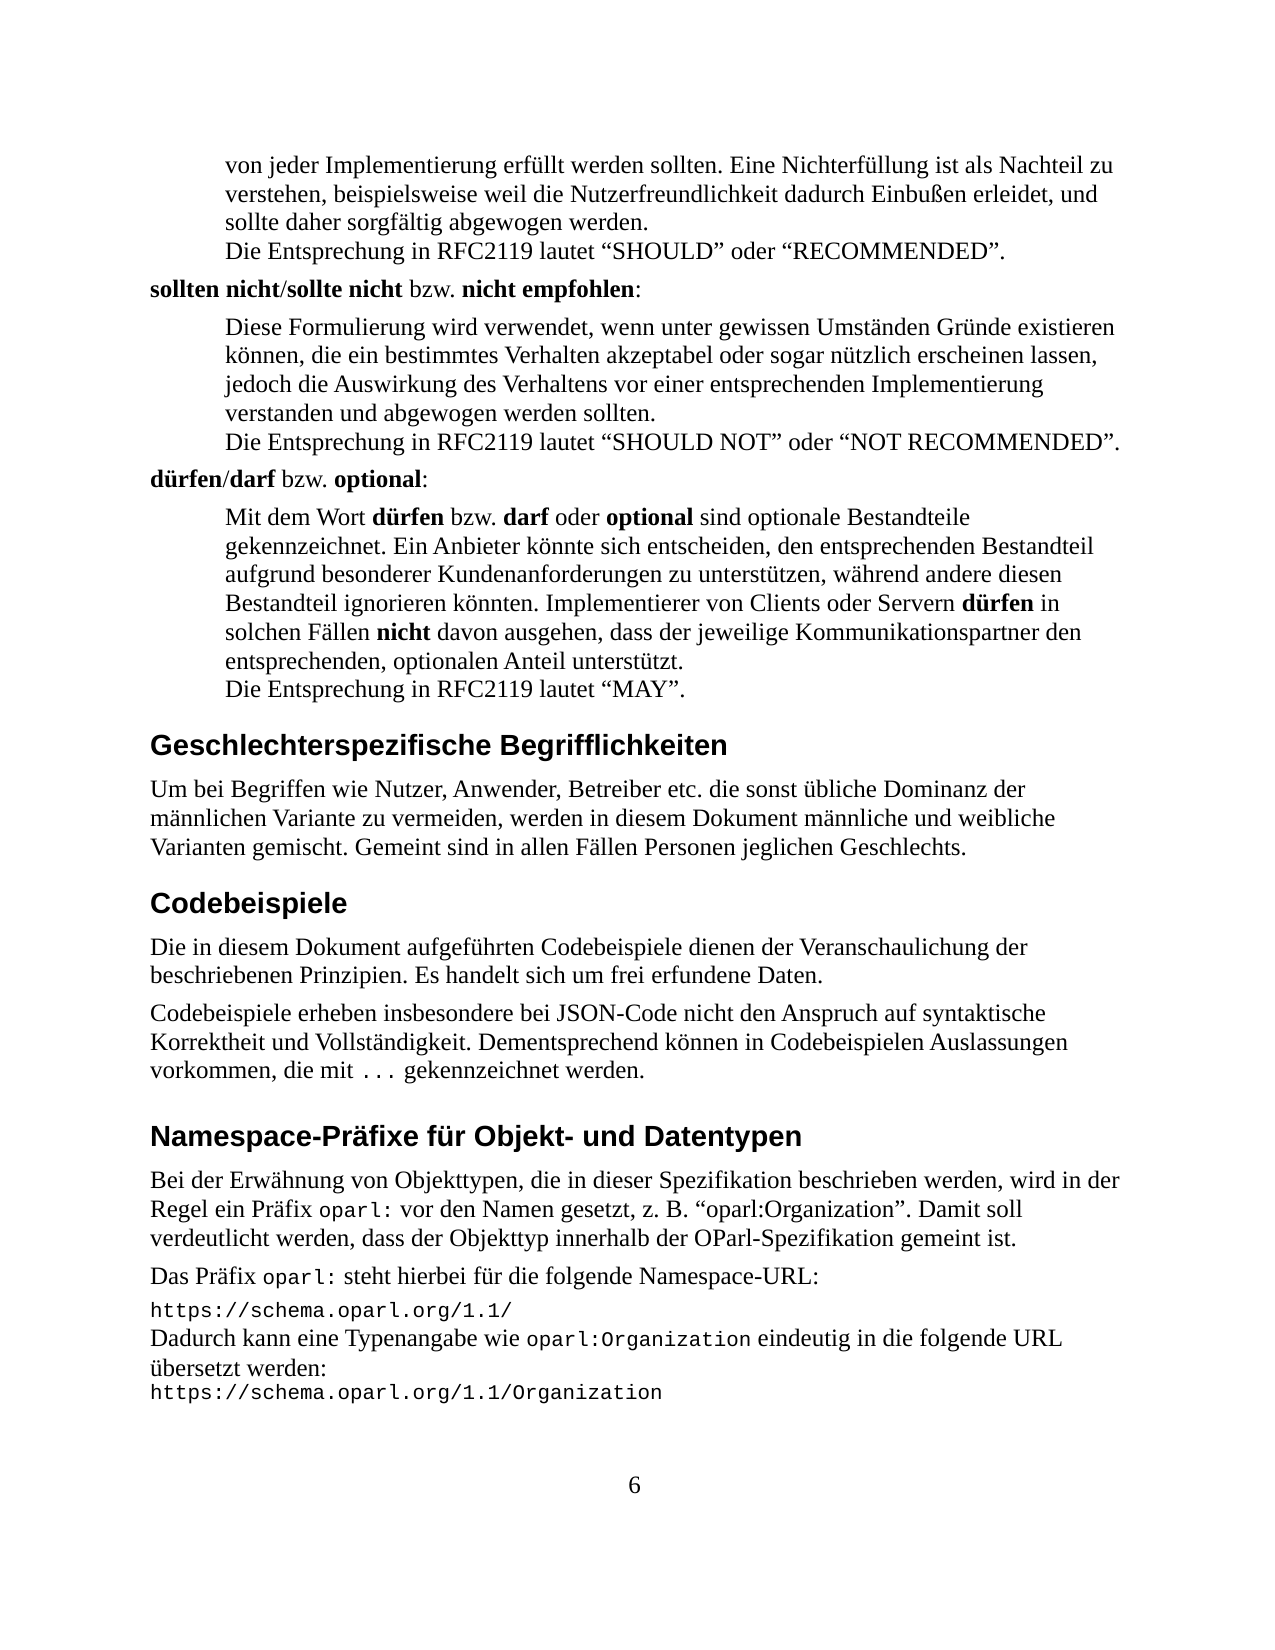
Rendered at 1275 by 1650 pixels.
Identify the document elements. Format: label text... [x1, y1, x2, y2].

text von jeder Implementierung erfüllt werden sollten. Eine Nichterfüllung ist als Nachteil zu verstehen, beispielsweise weil die Nutzerfreundlichkeit dadurch Einbußen erleidet, und sollte daher sorgfältig abgewogen werden. [225, 150, 1125, 236]
text Die Entsprechung in RFC2119 lautet “MAY”. [225, 674, 1125, 703]
text https://schema.oparl.org/1.1/Organization [150, 1382, 1125, 1405]
text Dadurch kann eine Typenangabe wie oparl:Organization eindeutig in die folgende URL übersetzt werden: [150, 1323, 1125, 1382]
text Um bei Begriffen wie Nutzer, Anwender, Betreiber etc. die sonst übliche Dominanz der männlichen Variante zu vermeiden, werden in diesem Dokument männliche und weibliche Varianten gemischt. Gemeint sind in allen Fällen Personen jeglichen Geschlechts. [150, 774, 1125, 861]
text https://schema.oparl.org/1.1/ [150, 1300, 1125, 1323]
subtitle Namespace-Präfixe für Objekt- und Datentypen [150, 1119, 1125, 1153]
text Diese Formulierung wird verwendet, wenn unter gewissen Umständen Gründe existieren können, die ein bestimmtes Verhalten akzeptabel oder sogar nützlich erscheinen lassen, jedoch die Auswirkung des Verhaltens vor einer entsprechenden Implementierung verstanden und abgewogen werden sollten. [225, 312, 1125, 427]
text sollten nicht/sollte nicht bzw. nicht empfohlen: [150, 274, 1125, 303]
text Die Entsprechung in RFC2119 lautet “SHOULD” oder “RECOMMENDED”. [225, 236, 1125, 265]
text Mit dem Wort dürfen bzw. darf oder optional sind optionale Bestandteile gekennzeichnet. Ein Anbieter könnte sich entscheiden, den entsprechenden Bestandteil aufgrund besonderer Kundenanforderungen zu unterstützen, während andere diesen Bestandteil ignorieren könnten. Implementierer von Clients oder Servern dürfen in solchen Fällen nicht davon ausgehen, dass der jeweilige Kommunikationspartner den entsprechenden, optionalen Anteil unterstützt. [225, 502, 1125, 674]
subtitle Geschlechterspezifische Begrifflichkeiten [150, 728, 1125, 762]
subtitle Codebeispiele [150, 886, 1125, 919]
text Codebeispiele erheben insbesondere bei JSON-Code nicht den Anspruch auf syntaktische Korrektheit und Vollständigkeit. Dementsprechend können in Codebeispielen Auslassungen vorkommen, die mit ... gekennzeichnet werden. [150, 998, 1125, 1085]
text Die Entsprechung in RFC2119 lautet “SHOULD NOT” oder “NOT RECOMMENDED”. [225, 427, 1125, 455]
text dürfen/darf bzw. optional: [150, 464, 1125, 493]
text Bei der Erwähnung von Objekttypen, die in dieser Spezifikation beschrieben werden, wird in der Regel ein Präfix oparl: vor den Namen gesetzt, z. B. “oparl:Organization”. Damit soll verdeutlicht werden, dass der Objekttyp innerhalb der OParl-Spezifikation gemeint ist. [150, 1165, 1125, 1252]
text Die in diesem Dokument aufgeführten Codebeispiele dienen der Veranschaulichung der beschriebenen Prinzipien. Es handelt sich um frei erfundene Daten. [150, 932, 1125, 989]
text Das Präfix oparl: steht hierbei für die folgende Namespace-URL: [150, 1261, 1125, 1291]
